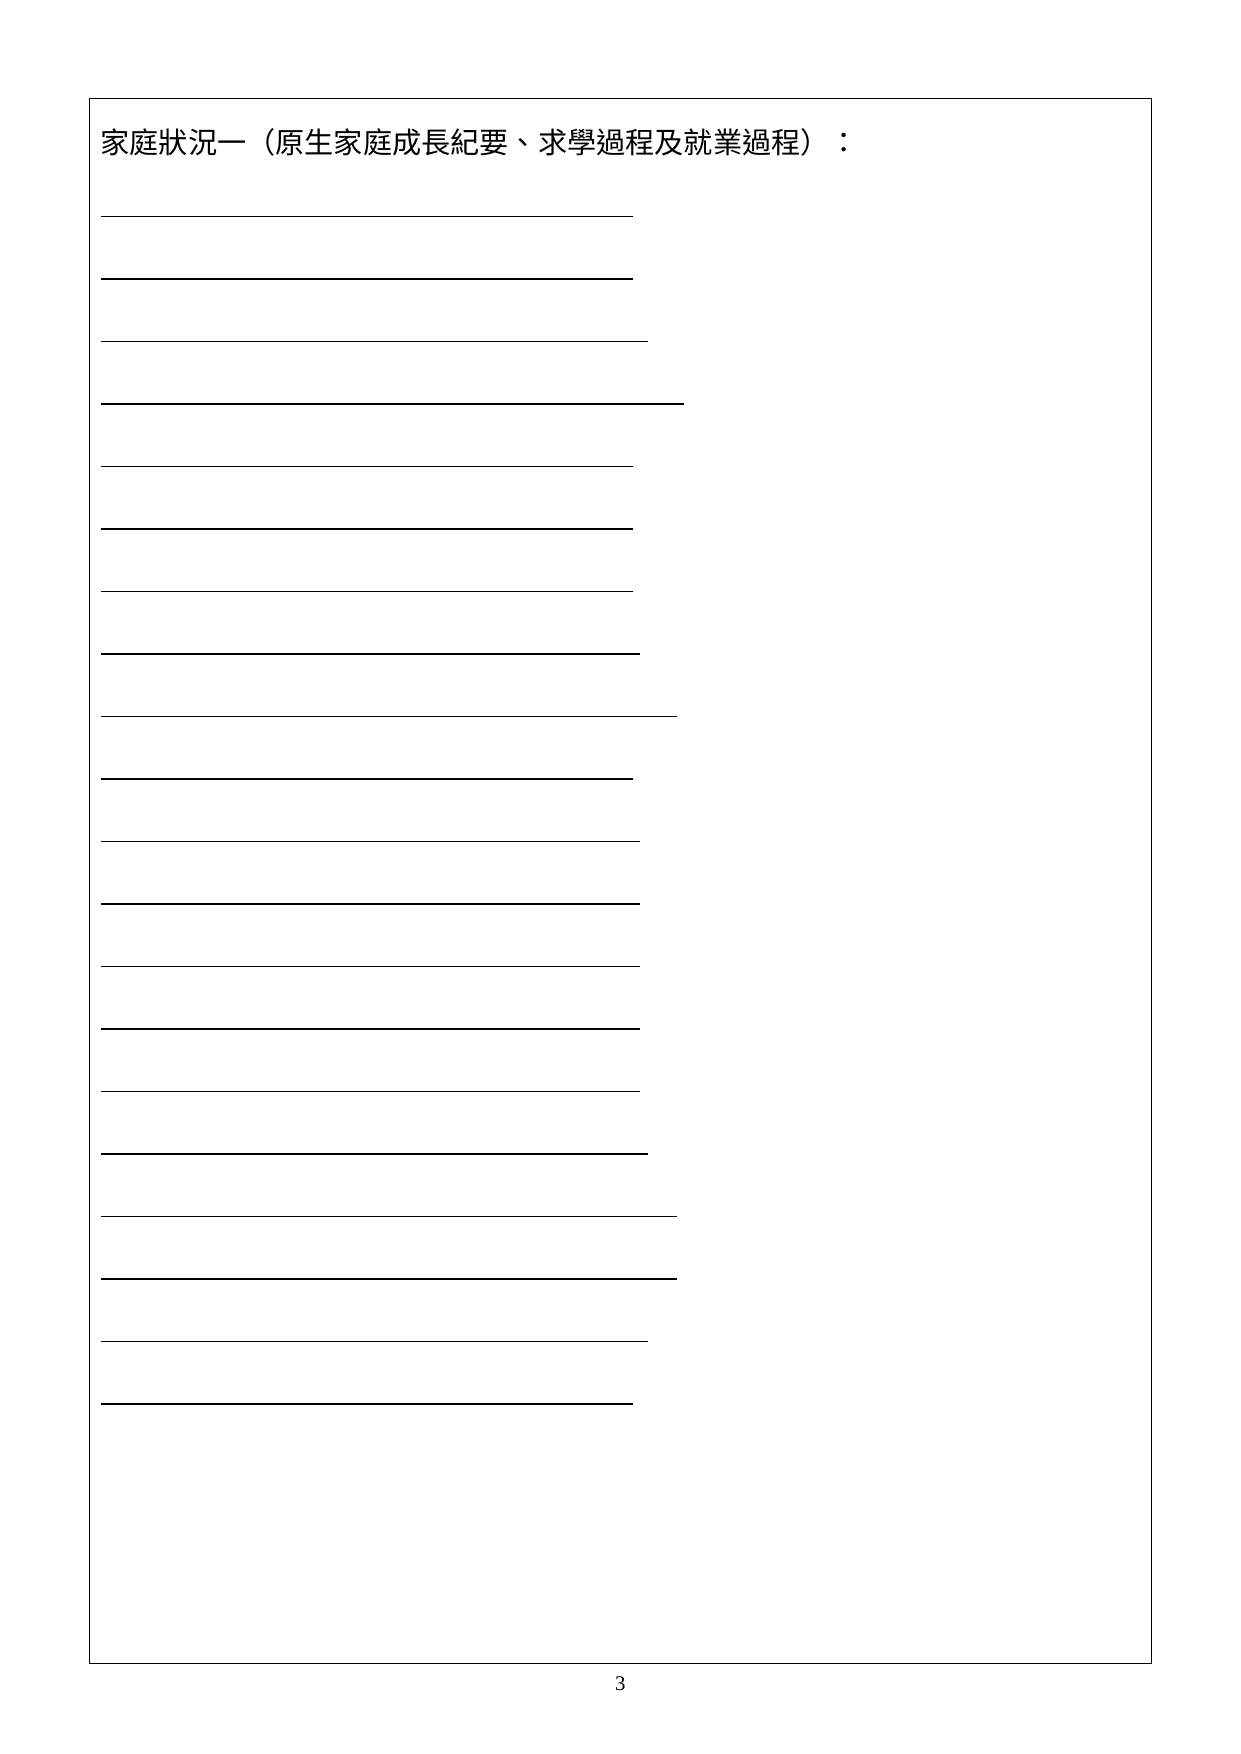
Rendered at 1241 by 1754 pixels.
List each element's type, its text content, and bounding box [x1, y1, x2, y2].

table_header 家庭狀況一（原生家庭成長紀要、求學過程及就業過程）： [90, 99, 1151, 1663]
